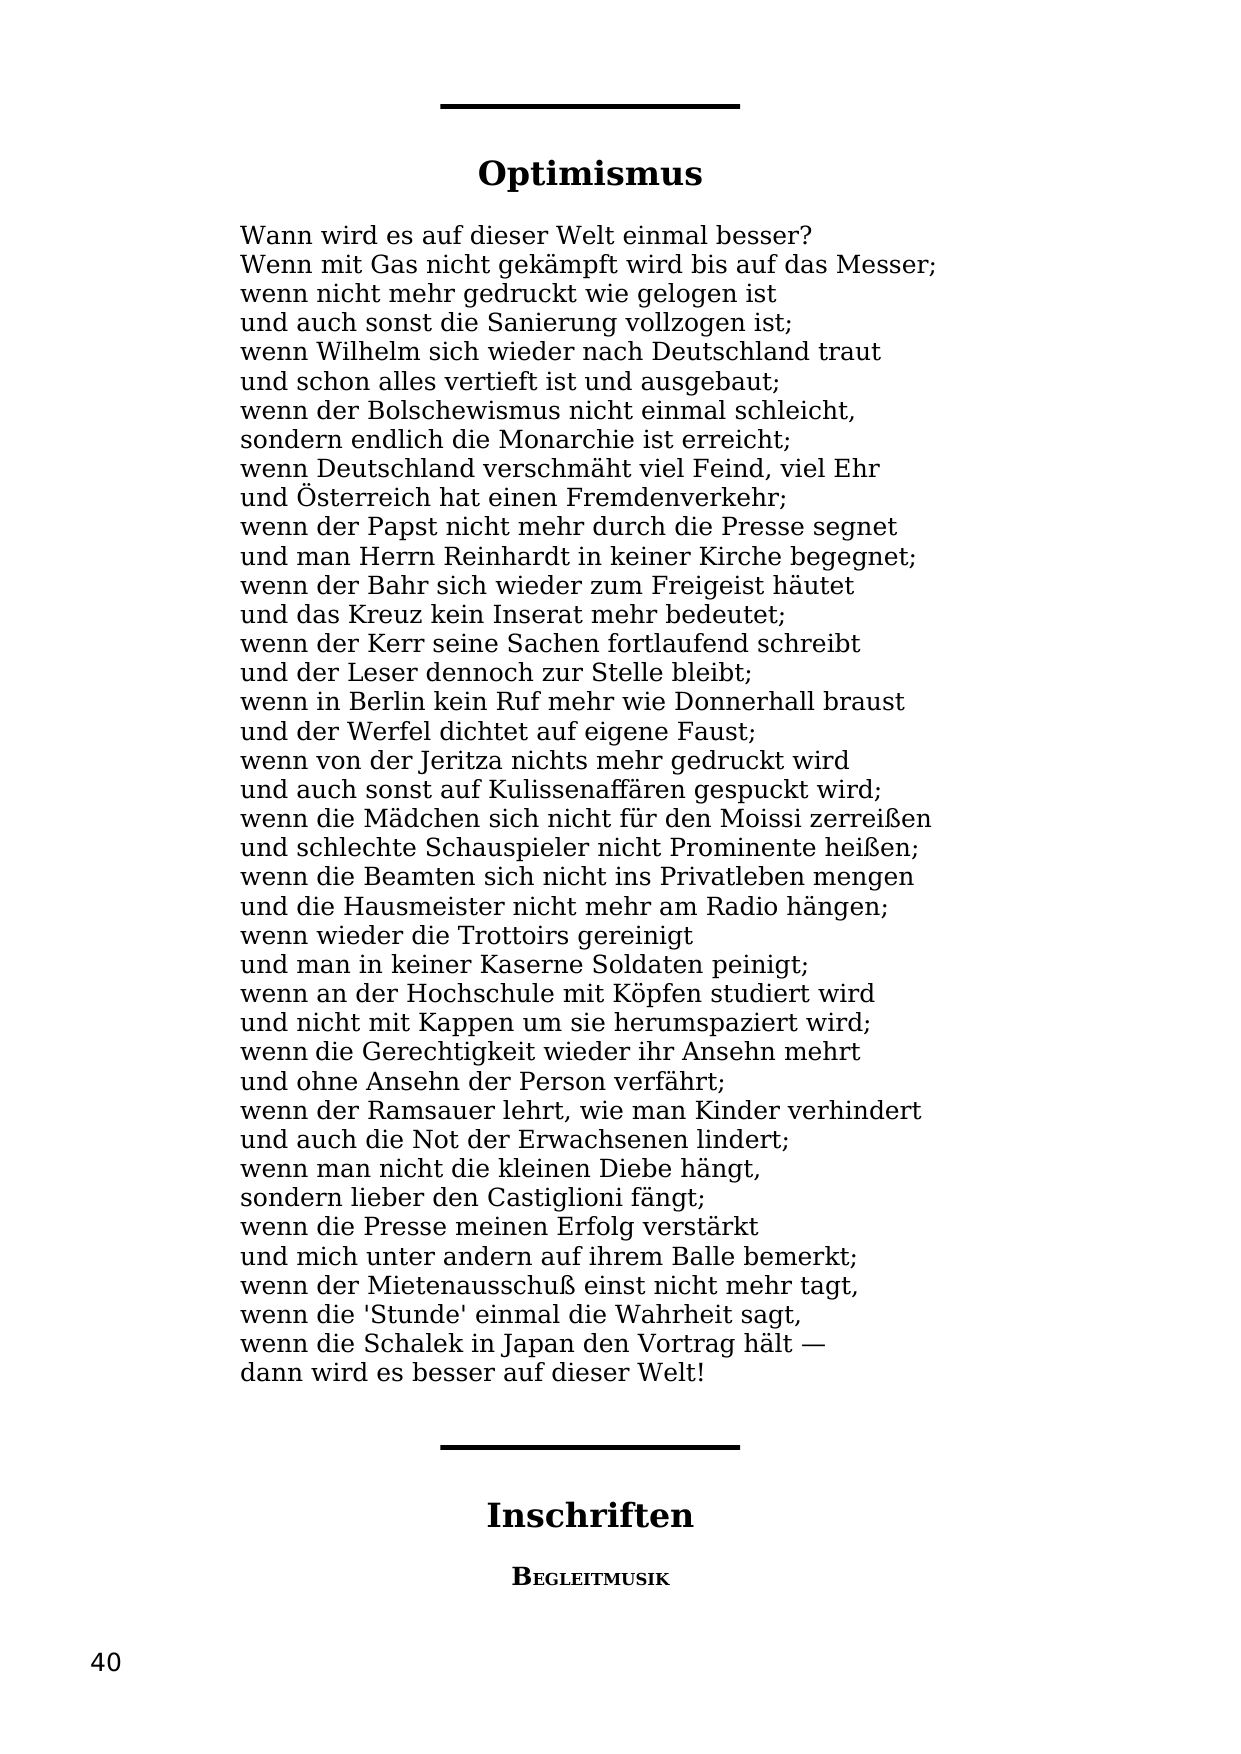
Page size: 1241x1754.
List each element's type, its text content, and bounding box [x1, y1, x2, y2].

text und der Werfel dichtet auf eigene Faust; [240, 717, 1091, 746]
text und der Leser dennoch zur Stelle bleibt; [240, 658, 1091, 687]
text wenn nicht mehr gedruckt wie gelogen ist [240, 279, 1091, 308]
text wenn in Berlin kein Ruf mehr wie Donnerhall braust [240, 687, 1091, 717]
text wenn der Ramsauer lehrt, wie man Kinder verhindert [240, 1096, 1091, 1125]
text sondern endlich die Monarchie ist erreicht; [240, 425, 1091, 454]
text Wenn mit Gas nicht gekämpft wird bis auf das Messer; [240, 250, 1091, 279]
text und mich unter andern auf ihrem Balle bemerkt; [240, 1242, 1091, 1271]
text und schon alles vertieft ist und ausgebaut; [240, 367, 1091, 396]
text wenn wieder die Trottoirs gereinigt [240, 921, 1091, 950]
text und nicht mit Kappen um sie herumspaziert wird; [240, 1008, 1091, 1037]
text und auch die Not der Erwachsenen lindert; [240, 1125, 1091, 1154]
text Inschriften [90, 1472, 1091, 1535]
picture [440, 1445, 741, 1450]
text wenn die 'Stunde' einmal die Wahrheit sagt, [240, 1300, 1091, 1329]
text wenn Deutschland verschmäht viel Feind, viel Ehr [240, 454, 1091, 483]
text und man in keiner Kaserne Soldaten peinigt; [240, 950, 1091, 979]
text und auch sonst auf Kulissenaffären gespuckt wird; [240, 775, 1091, 804]
text Optimismus [90, 130, 1091, 193]
text wenn die Presse meinen Erfolg verstärkt [240, 1212, 1091, 1242]
text wenn der Papst nicht mehr durch die Presse segnet [240, 512, 1091, 542]
text wenn der Kerr seine Sachen fortlaufend schreibt [240, 629, 1091, 658]
text wenn man nicht die kleinen Diebe hängt, [240, 1154, 1091, 1183]
text und schlechte Schauspieler nicht Prominente heißen; [240, 833, 1091, 862]
picture [440, 104, 741, 109]
text und Österreich hat einen Fremdenverkehr; [240, 483, 1091, 512]
text sondern lieber den Castiglioni fängt; [240, 1183, 1091, 1212]
text und ohne Ansehn der Person verfährt; [240, 1067, 1091, 1096]
text wenn von der Jeritza nichts mehr gedruckt wird [240, 746, 1091, 775]
text dann wird es besser auf dieser Welt! [240, 1358, 1091, 1387]
text wenn die Mädchen sich nicht für den Moissi zerreißen [240, 804, 1091, 833]
text wenn Wilhelm sich wieder nach Deutschland traut [240, 337, 1091, 367]
text wenn der Bolschewismus nicht einmal schleicht, [240, 396, 1091, 425]
text wenn der Bahr sich wieder zum Freigeist häutet [240, 571, 1091, 600]
text wenn der Mietenausschuß einst nicht mehr tagt, [240, 1271, 1091, 1300]
text und auch sonst die Sanierung vollzogen ist; [240, 308, 1091, 337]
text und das Kreuz kein Inserat mehr bedeutet; [240, 600, 1091, 629]
text wenn die Beamten sich nicht ins Privatleben mengen [240, 862, 1091, 892]
text und die Hausmeister nicht mehr am Radio hängen; [240, 892, 1091, 921]
text wenn an der Hochschule mit Köpfen studiert wird [240, 979, 1091, 1008]
text wenn die Schalek in Japan den Vortrag hält — [240, 1329, 1091, 1358]
text Begleitmusik [90, 1535, 1091, 1592]
text Wann wird es auf dieser Welt einmal besser? [240, 193, 1091, 250]
text und man Herrn Reinhardt in keiner Kirche begegnet; [240, 542, 1091, 571]
text wenn die Gerechtigkeit wieder ihr Ansehn mehrt [240, 1037, 1091, 1067]
